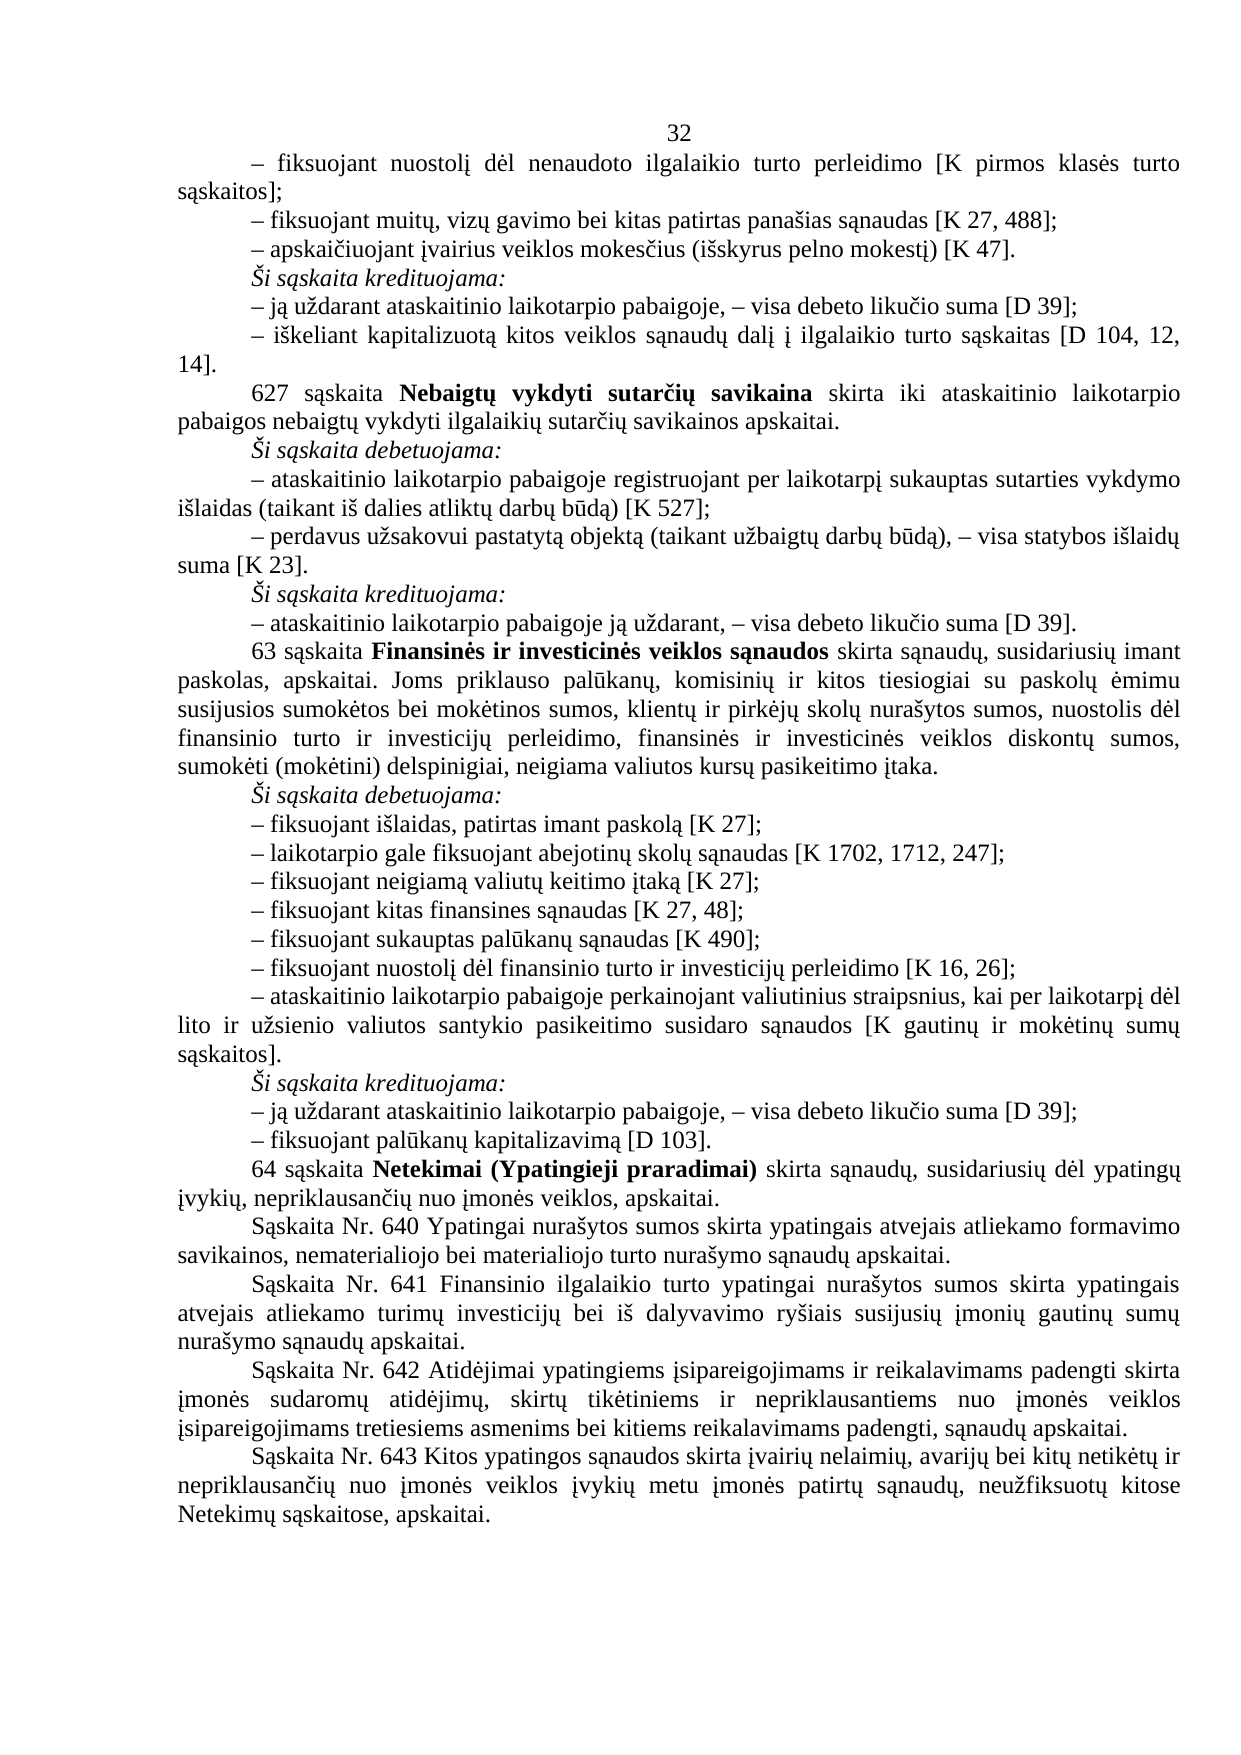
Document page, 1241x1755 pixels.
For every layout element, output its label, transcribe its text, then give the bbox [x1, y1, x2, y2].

text – ataskaitinio laikotarpio pabaigoje perkainojant valiutinius straipsnius, kai per laikotarpį dėl lito ir užsienio valiutos santykio pasikeitimo susidaro sąnaudos [K gautinų ir mokėtinų sumų sąskaitos]. [177, 981, 1181, 1068]
text – fiksuojant kitas finansines sąnaudas [K 27, 48]; [177, 895, 1181, 924]
text Ši sąskaita debetuojama: [177, 435, 1181, 464]
text Sąskaita Nr. 640 Ypatingai nurašytos sumos skirta ypatingais atvejais atliekamo formavimo savikainos, nematerialiojo bei materialiojo turto nurašymo sąnaudų apskaitai. [177, 1211, 1181, 1269]
text – ją uždarant ataskaitinio laikotarpio pabaigoje, – visa debeto likučio suma [D 39]; [177, 1096, 1181, 1125]
text Sąskaita Nr. 643 Kitos ypatingos sąnaudos skirta įvairių nelaimių, avarijų bei kitų netikėtų ir nepriklausančių nuo įmonės veiklos įvykių metu įmonės patirtų sąnaudų, neužfiksuotų kitose Netekimų sąskaitose, apskaitai. [177, 1441, 1181, 1528]
text Ši sąskaita kredituojama: [177, 1068, 1181, 1096]
text Ši sąskaita kredituojama: [177, 579, 1181, 608]
text Sąskaita Nr. 641 Finansinio ilgalaikio turto ypatingai nurašytos sumos skirta ypatingais atvejais atliekamo turimų investicijų bei iš dalyvavimo ryšiais susijusių įmonių gautinų sumų nurašymo sąnaudų apskaitai. [177, 1269, 1181, 1355]
text – ją uždarant ataskaitinio laikotarpio pabaigoje, – visa debeto likučio suma [D 39]; [177, 291, 1181, 320]
text – perdavus užsakovui pastatytą objektą (taikant užbaigtų darbų būdą), – visa statybos išlaidų suma [K 23]. [177, 521, 1181, 579]
text – fiksuojant nuostolį dėl nenaudoto ilgalaikio turto perleidimo [K pirmos klasės turto sąskaitos]; [177, 148, 1181, 205]
text – laikotarpio gale fiksuojant abejotinų skolų sąnaudas [K 1702, 1712, 247]; [177, 838, 1181, 866]
text – fiksuojant neigiamą valiutų keitimo įtaką [K 27]; [177, 866, 1181, 895]
text – fiksuojant muitų, vizų gavimo bei kitas patirtas panašias sąnaudas [K 27, 488]; [177, 205, 1181, 234]
text – ataskaitinio laikotarpio pabaigoje ją uždarant, – visa debeto likučio suma [D 39]. [177, 608, 1181, 636]
text 63 sąskaita Finansinės ir investicinės veiklos sąnaudos skirta sąnaudų, susidariusių imant paskolas, apskaitai. Joms priklauso palūkanų, komisinių ir kitos tiesiogiai su paskolų ėmimu susijusios sumokėtos bei mokėtinos sumos, klientų ir pirkėjų skolų nurašytos sumos, nuostolis dėl finansinio turto ir investicijų perleidimo, finansinės ir investicinės veiklos diskontų sumos, sumokėti (mokėtini) delspinigiai, neigiama valiutos kursų pasikeitimo įtaka. [177, 636, 1181, 780]
text Ši sąskaita kredituojama: [177, 263, 1181, 291]
text – fiksuojant nuostolį dėl finansinio turto ir investicijų perleidimo [K 16, 26]; [177, 953, 1181, 981]
text Sąskaita Nr. 642 Atidėjimai ypatingiems įsipareigojimams ir reikalavimams padengti skirta įmonės sudaromų atidėjimų, skirtų tikėtiniems ir nepriklausantiems nuo įmonės veiklos įsipareigojimams tretiesiems asmenims bei kitiems reikalavimams padengti, sąnaudų apskaitai. [177, 1355, 1181, 1441]
text – fiksuojant palūkanų kapitalizavimą [D 103]. [177, 1125, 1181, 1154]
text 627 sąskaita Nebaigtų vykdyti sutarčių savikaina skirta iki ataskaitinio laikotarpio pabaigos nebaigtų vykdyti ilgalaikių sutarčių savikainos apskaitai. [177, 378, 1181, 435]
text – ataskaitinio laikotarpio pabaigoje registruojant per laikotarpį sukauptas sutarties vykdymo išlaidas (taikant iš dalies atliktų darbų būdą) [K 527]; [177, 464, 1181, 521]
text – iškeliant kapitalizuotą kitos veiklos sąnaudų dalį į ilgalaikio turto sąskaitas [D 104, 12, 14]. [177, 320, 1181, 378]
text – apskaičiuojant įvairius veiklos mokesčius (išskyrus pelno mokestį) [K 47]. [177, 234, 1181, 263]
text 64 sąskaita Netekimai (Ypatingieji praradimai) skirta sąnaudų, susidariusių dėl ypatingų įvykių, nepriklausančių nuo įmonės veiklos, apskaitai. [177, 1154, 1181, 1211]
text – fiksuojant sukauptas palūkanų sąnaudas [K 490]; [177, 924, 1181, 953]
text – fiksuojant išlaidas, patirtas imant paskolą [K 27]; [177, 809, 1181, 838]
text Ši sąskaita debetuojama: [177, 780, 1181, 809]
